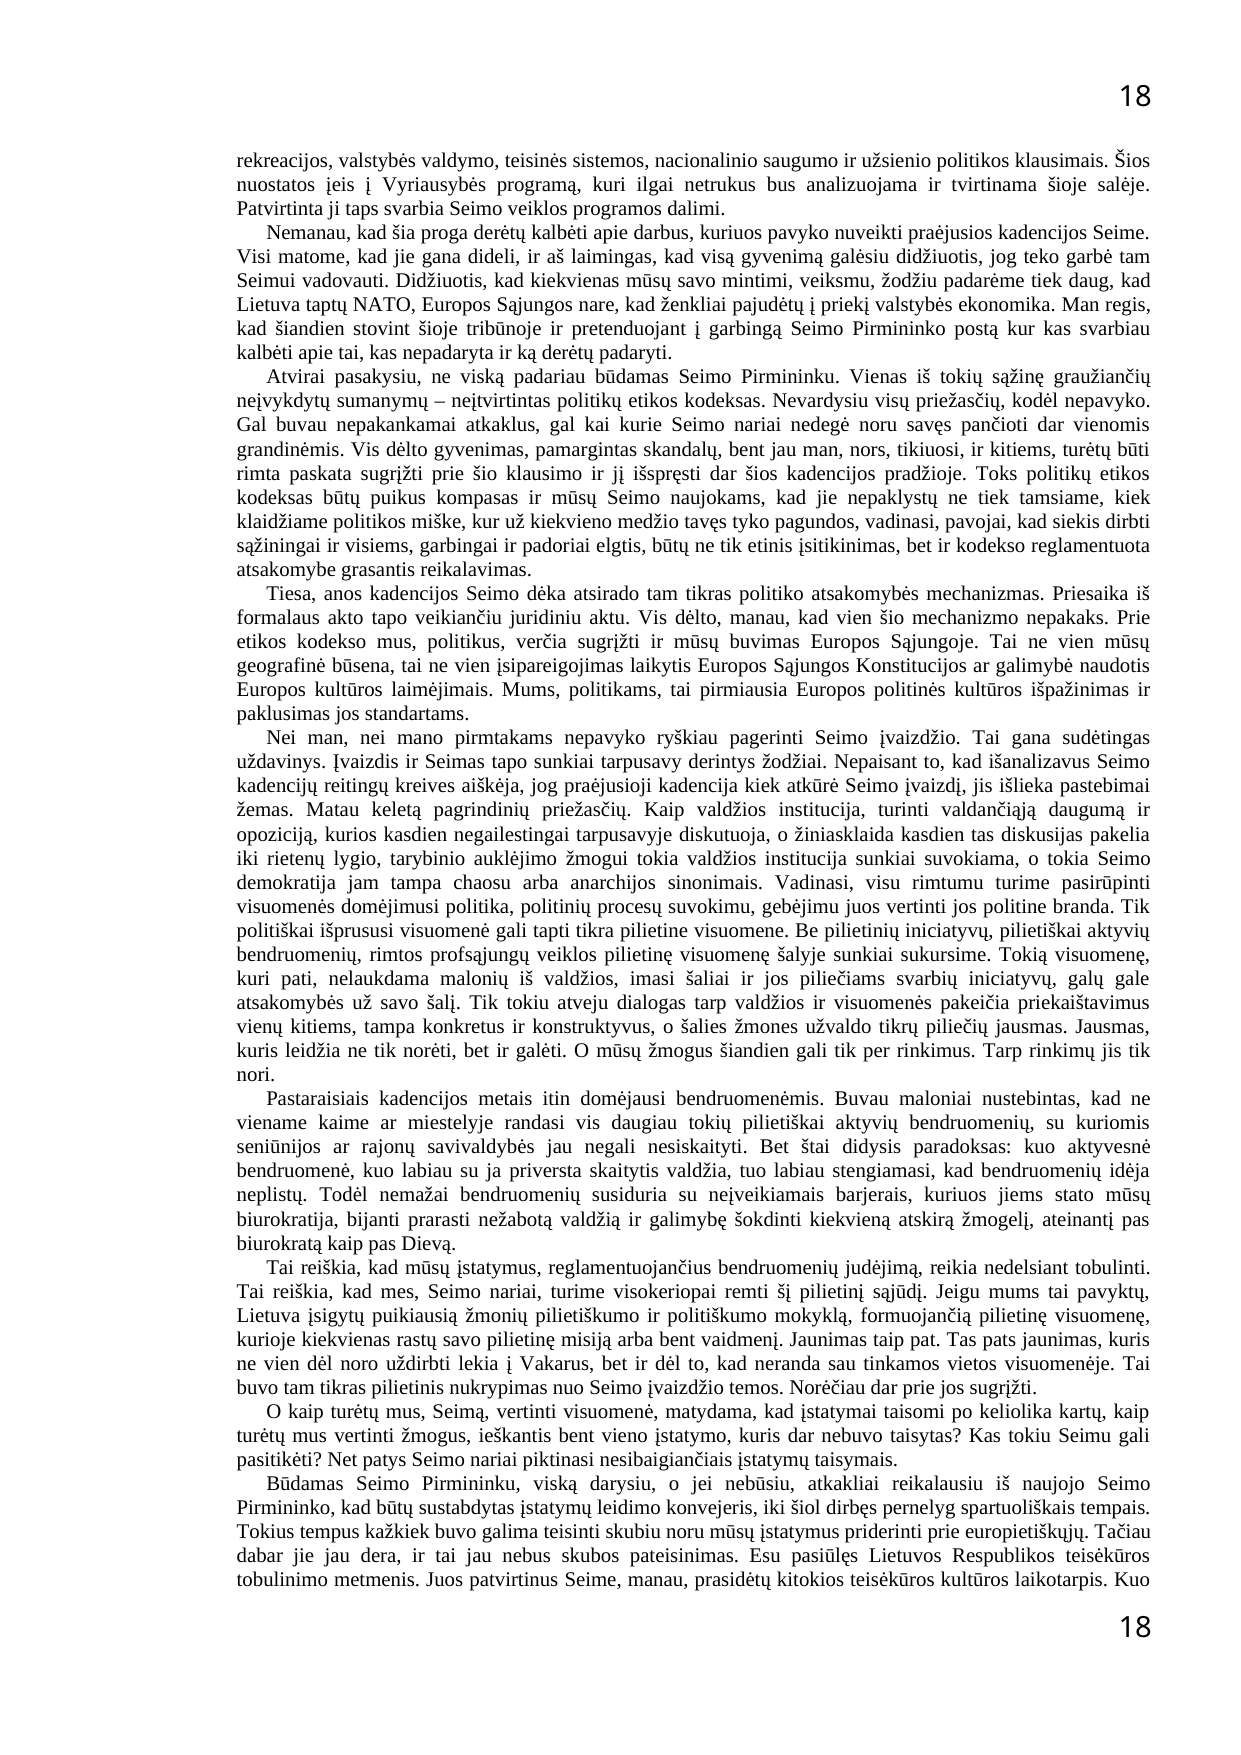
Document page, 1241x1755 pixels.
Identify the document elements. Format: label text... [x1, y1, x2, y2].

text Nei man, nei mano pirmtakams nepavyko ryškiau pagerinti Seimo įvaizdžio. Tai gana sudėtingas uždavinys. Įvaizdis ir Seimas tapo sunkiai tarpusavy derintys žodžiai. Nepaisant to, kad išanalizavus Seimo kadencijų reitingų kreives aiškėja, jog praėjusioji kadencija kiek atkūrė Seimo įvaizdį, jis išlieka pastebimai žemas. Matau keletą pagrindinių priežasčių. Kaip valdžios institucija, turinti valdančiąją daugumą ir opoziciją, kurios kasdien negailestingai tarpusavyje diskutuoja, o žiniasklaida kasdien tas diskusijas pakelia iki rietenų lygio, tarybinio auklėjimo žmogui tokia valdžios institucija sunkiai suvokiama, o tokia Seimo demokratija jam tampa chaosu arba anarchijos sinonimais. Vadinasi, visu rimtumu turime pasirūpinti visuomenės domėjimusi politika, politinių procesų suvokimu, gebėjimu juos vertinti jos politine branda. Tik politiškai išprususi visuomenė gali tapti tikra pilietine visuomene. Be pilietinių iniciatyvų, pilietiškai aktyvių bendruomenių, rimtos profsąjungų veiklos pilietinę visuomenę šalyje sunkiai sukursime. Tokią visuomenę, kuri pati, nelaukdama malonių iš valdžios, imasi šaliai ir jos piliečiams svarbių iniciatyvų, galų gale atsakomybės už savo šalį. Tik tokiu atveju dialogas tarp valdžios ir visuomenės pakeičia priekaištavimus vienų kitiems, tampa konkretus ir konstruktyvus, o šalies žmones užvaldo tikrų piliečių jausmas. Jausmas, kuris leidžia ne tik norėti, bet ir galėti. O mūsų žmogus šiandien gali tik per rinkimus. Tarp rinkimų jis tik nori. [236, 725, 1152, 1086]
text Atvirai pasakysiu, ne viską padariau būdamas Seimo Pirmininku. Vienas iš tokių sąžinę graužiančių neįvykdytų sumanymų – neįtvirtintas politikų etikos kodeksas. Nevardysiu visų priežasčių, kodėl nepavyko. Gal buvau nepakankamai atkaklus, gal kai kurie Seimo nariai nedegė noru savęs pančioti dar vienomis grandinėmis. Vis dėlto gyvenimas, pamargintas skandalų, bent jau man, nors, tikiuosi, ir kitiems, turėtų būti rimta paskata sugrįžti prie šio klausimo ir jį išspręsti dar šios kadencijos pradžioje. Toks politikų etikos kodeksas būtų puikus kompasas ir mūsų Seimo naujokams, kad jie nepaklystų ne tiek tamsiame, kiek klaidžiame politikos miške, kur už kiekvieno medžio tavęs tyko pagundos, vadinasi, pavojai, kad siekis dirbti sąžiningai ir visiems, garbingai ir padoriai elgtis, būtų ne tik etinis įsitikinimas, bet ir kodekso reglamentuota atsakomybe grasantis reikalavimas. [236, 364, 1152, 581]
text Nemanau, kad šia proga derėtų kalbėti apie darbus, kuriuos pavyko nuveikti praėjusios kadencijos Seime. Visi matome, kad jie gana dideli, ir aš laimingas, kad visą gyvenimą galėsiu didžiuotis, jog teko garbė tam Seimui vadovauti. Didžiuotis, kad kiekvienas mūsų savo mintimi, veiksmu, žodžiu padarėme tiek daug, kad Lietuva taptų NATO, Europos Sąjungos nare, kad ženkliai pajudėtų į priekį valstybės ekonomika. Man regis, kad šiandien stovint šioje tribūnoje ir pretenduojant į garbingą Seimo Pirmininko postą kur kas svarbiau kalbėti apie tai, kas nepadaryta ir ką derėtų padaryti. [236, 220, 1152, 364]
text Pastaraisiais kadencijos metais itin domėjausi bendruomenėmis. Buvau maloniai nustebintas, kad ne viename kaime ar miestelyje randasi vis daugiau tokių pilietiškai aktyvių bendruomenių, su kuriomis seniūnijos ar rajonų savivaldybės jau negali nesiskaityti. Bet štai didysis paradoksas: kuo aktyvesnė bendruomenė, kuo labiau su ja priversta skaitytis valdžia, tuo labiau stengiamasi, kad bendruomenių idėja neplistų. Todėl nemažai bendruomenių susiduria su neįveikiamais barjerais, kuriuos jiems stato mūsų biurokratija, bijanti prarasti nežabotą valdžią ir galimybę šokdinti kiekvieną atskirą žmogelį, ateinantį pas biurokratą kaip pas Dievą. [236, 1086, 1152, 1254]
text Būdamas Seimo Pirmininku, viską darysiu, o jei nebūsiu, atkakliai reikalausiu iš naujojo Seimo Pirmininko, kad būtų sustabdytas įstatymų leidimo konvejeris, iki šiol dirbęs pernelyg spartuoliškais tempais. Tokius tempus kažkiek buvo galima teisinti skubiu noru mūsų įstatymus priderinti prie europietiškųjų. Tačiau dabar jie jau dera, ir tai jau nebus skubos pateisinimas. Esu pasiūlęs Lietuvos Respublikos teisėkūros tobulinimo metmenis. Juos patvirtinus Seime, manau, prasidėtų kitokios teisėkūros kultūros laikotarpis. Kuo [236, 1471, 1152, 1591]
text rekreacijos, valstybės valdymo, teisinės sistemos, nacionalinio saugumo ir užsienio politikos klausimais. Šios nuostatos įeis į Vyriausybės programą, kuri ilgai netrukus bus analizuojama ir tvirtinama šioje salėje. Patvirtinta ji taps svarbia Seimo veiklos programos dalimi. [236, 148, 1152, 220]
text Tiesa, anos kadencijos Seimo dėka atsirado tam tikras politiko atsakomybės mechanizmas. Priesaika iš formalaus akto tapo veikiančiu juridiniu aktu. Vis dėlto, manau, kad vien šio mechanizmo nepakaks. Prie etikos kodekso mus, politikus, verčia sugrįžti ir mūsų buvimas Europos Sąjungoje. Tai ne vien mūsų geografinė būsena, tai ne vien įsipareigojimas laikytis Europos Sąjungos Konstitucijos ar galimybė naudotis Europos kultūros laimėjimais. Mums, politikams, tai pirmiausia Europos politinės kultūros išpažinimas ir paklusimas jos standartams. [236, 581, 1152, 725]
text O kaip turėtų mus, Seimą, vertinti visuomenė, matydama, kad įstatymai taisomi po keliolika kartų, kaip turėtų mus vertinti žmogus, ieškantis bent vieno įstatymo, kuris dar nebuvo taisytas? Kas tokiu Seimu gali pasitikėti? Net patys Seimo nariai piktinasi nesibaigiančiais įstatymų taisymais. [236, 1399, 1152, 1471]
text Tai reiškia, kad mūsų įstatymus, reglamentuojančius bendruomenių judėjimą, reikia nedelsiant tobulinti. Tai reiškia, kad mes, Seimo nariai, turime visokeriopai remti šį pilietinį sąjūdį. Jeigu mums tai pavyktų, Lietuva įsigytų puikiausią žmonių pilietiškumo ir politiškumo mokyklą, formuojančią pilietinę visuomenę, kurioje kiekvienas rastų savo pilietinę misiją arba bent vaidmenį. Jaunimas taip pat. Tas pats jaunimas, kuris ne vien dėl noro uždirbti lekia į Vakarus, bet ir dėl to, kad neranda sau tinkamos vietos visuomenėje. Tai buvo tam tikras pilietinis nukrypimas nuo Seimo įvaizdžio temos. Norėčiau dar prie jos sugrįžti. [236, 1254, 1152, 1399]
